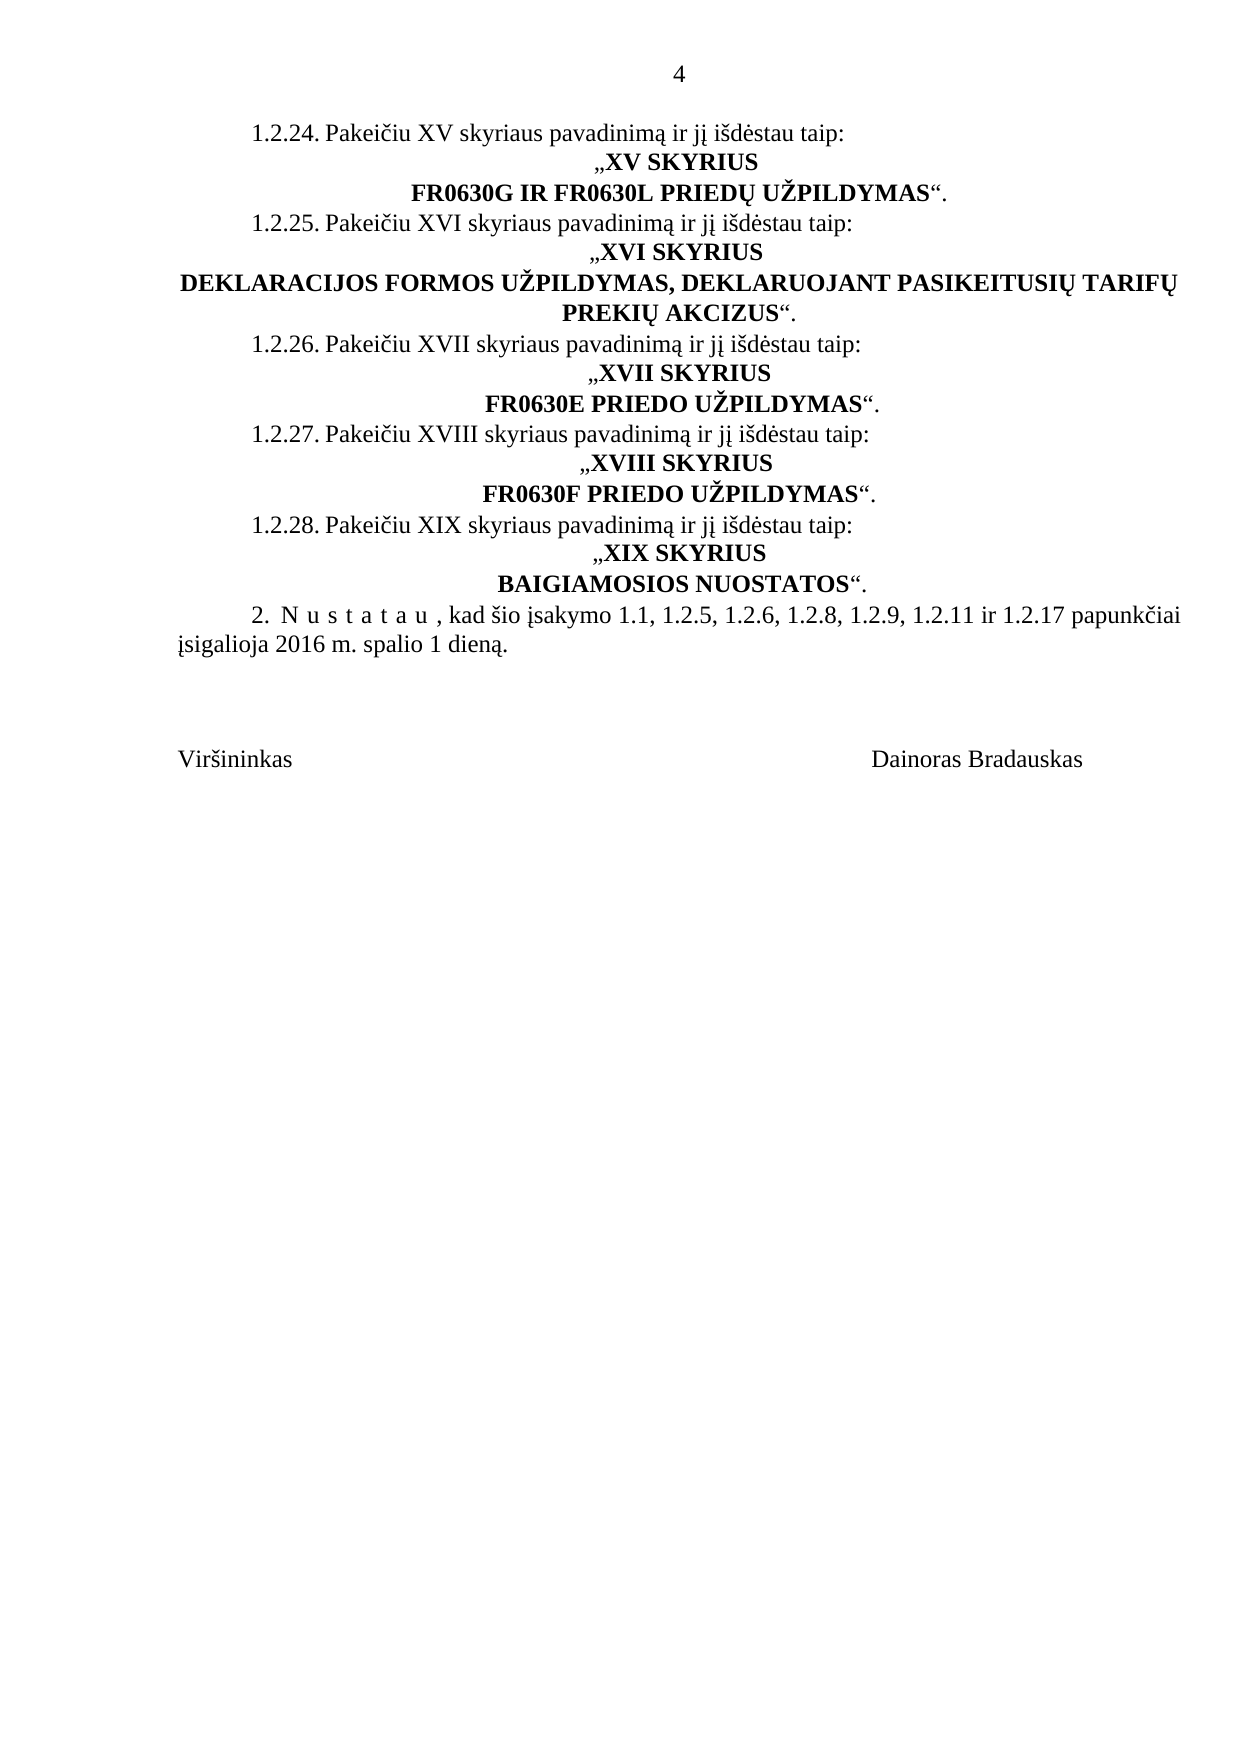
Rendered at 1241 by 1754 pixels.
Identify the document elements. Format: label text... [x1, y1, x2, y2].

text DEKLARACIJOS FORMOS UŽPILDYMAS, DEKLARUOJANT PASIKEITUSIŲ TARIFŲ PREKIŲ AKCIZUS“. [177, 268, 1181, 327]
text 1.2.26. Pakeičiu XVII skyriaus pavadinimą ir jį išdėstau taip: [177, 329, 1181, 358]
text 1.2.24. Pakeičiu XV skyriaus pavadinimą ir jį išdėstau taip: [177, 118, 1181, 147]
text FR0630G IR FR0630L PRIEDŲ UŽPILDYMAS“. [177, 178, 1181, 206]
text „XVIII SKYRIUS [177, 448, 1181, 477]
text „XVI SKYRIUS [177, 237, 1181, 266]
text FR0630E PRIEDO UŽPILDYMAS“. [177, 389, 1181, 417]
text „XV SKYRIUS [177, 147, 1181, 176]
text Viršininkas Dainoras Bradauskas [177, 744, 1181, 772]
text „XIX SKYRIUS [177, 538, 1181, 567]
text 1.2.28. Pakeičiu XIX skyriaus pavadinimą ir jį išdėstau taip: [177, 510, 1181, 538]
text 2. Nustatau, kad šio įsakymo 1.1, 1.2.5, 1.2.6, 1.2.8, 1.2.9, 1.2.11 ir 1.2.17 papunkčiai įsigalioja 2016 m. spalio 1 dieną. [177, 600, 1181, 657]
text BAIGIAMOSIOS NUOSTATOS“. [177, 569, 1181, 598]
text „XVII SKYRIUS [177, 358, 1181, 387]
text FR0630F PRIEDO UŽPILDYMAS“. [177, 479, 1181, 508]
text 1.2.25. Pakeičiu XVI skyriaus pavadinimą ir jį išdėstau taip: [177, 208, 1181, 237]
text 1.2.27. Pakeičiu XVIII skyriaus pavadinimą ir jį išdėstau taip: [177, 419, 1181, 448]
